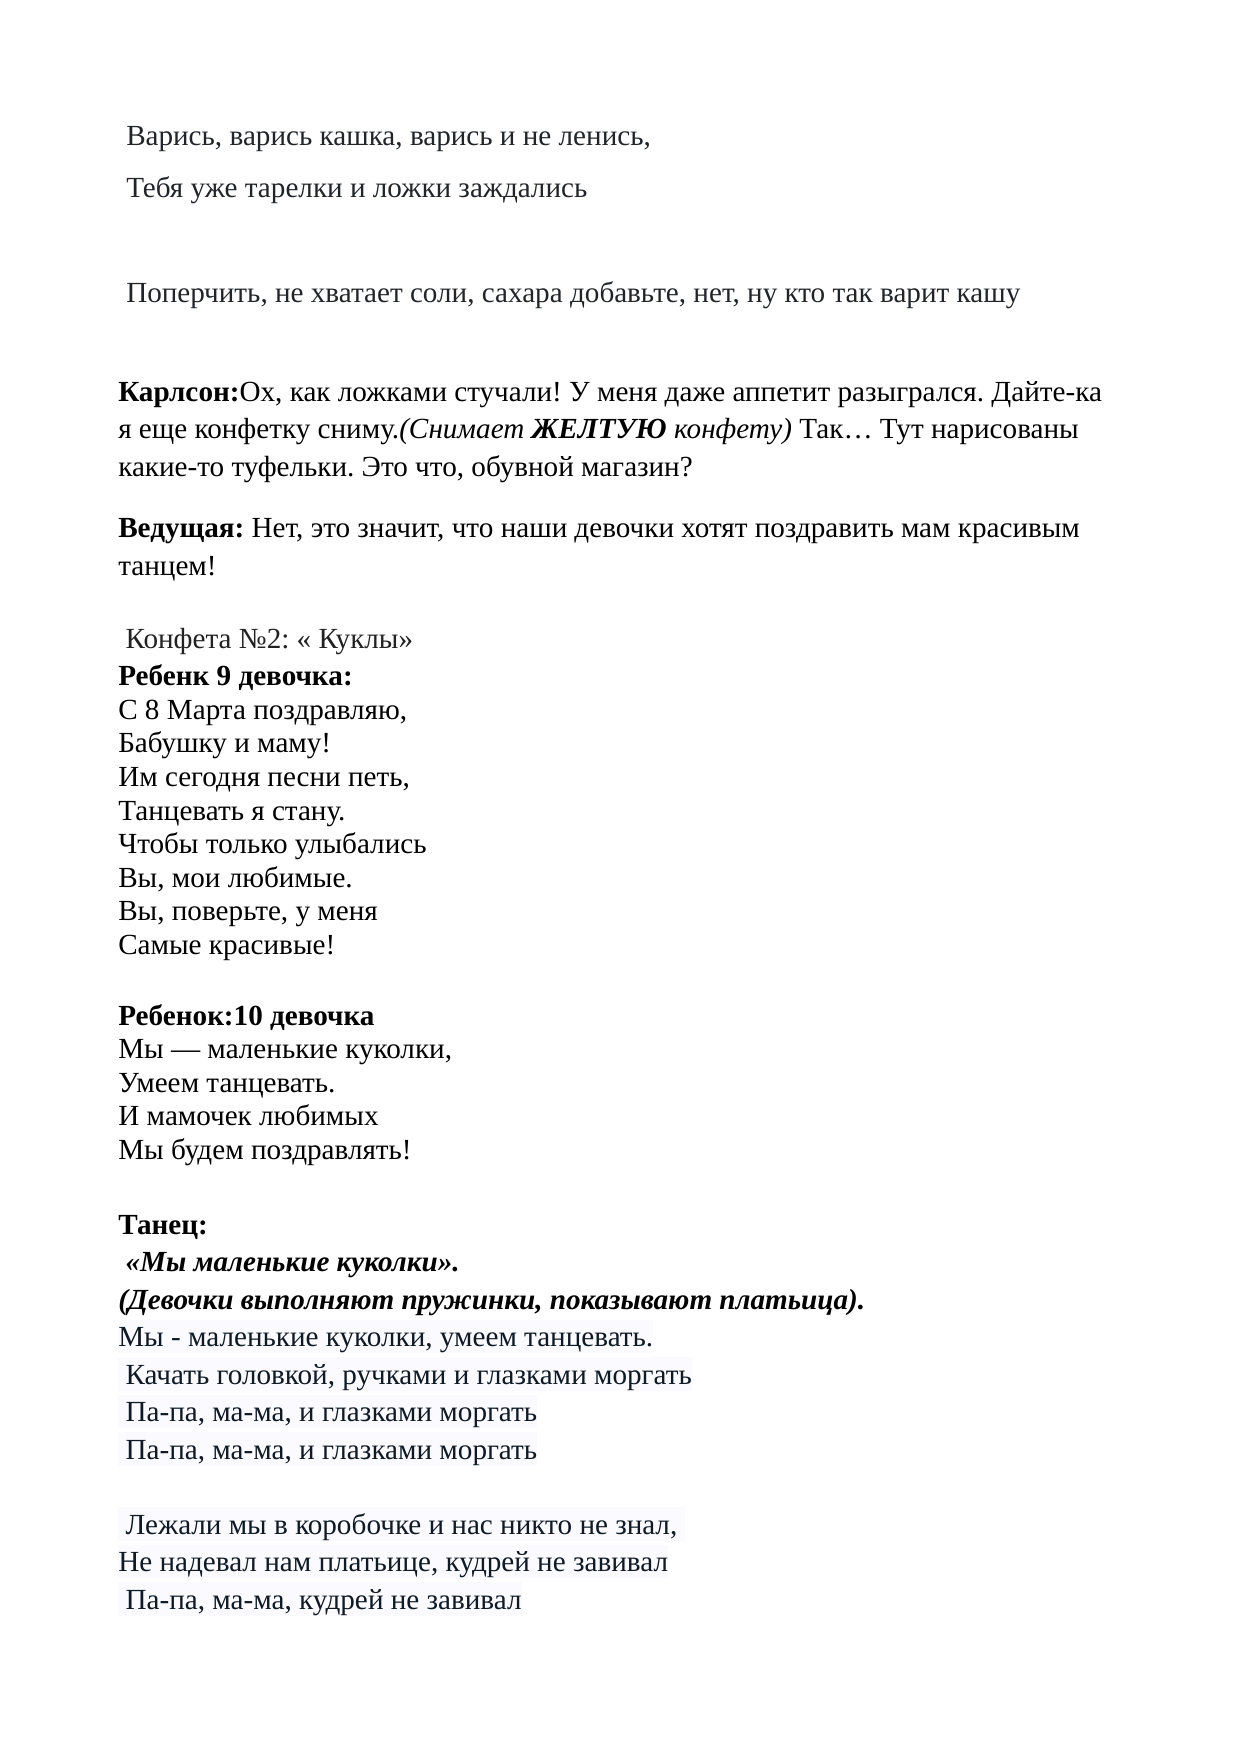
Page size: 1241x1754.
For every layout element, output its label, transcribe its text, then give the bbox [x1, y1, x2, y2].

text Тебя уже тарелки и ложки заждались [126, 170, 1122, 204]
text Мы - маленькие куколки, умеем танцевать. [118, 1316, 1122, 1353]
subtitle Конфета №2: « Куклы» [118, 604, 1122, 654]
text Карлсон:Ох, как ложками стучали! У меня даже аппетит разыгрался. Дайте-ка я еще конфетку сниму.(Снимает ЖЕЛТУЮ конфету) Так… Тут нарисованы какие-то туфельки. Это что, обувной магазин? [118, 370, 1122, 483]
text Лежали мы в коробочке и нас никто не знал, [118, 1503, 1122, 1541]
text (Девочки выполняют пружинки, показывают платьица). [118, 1278, 1122, 1316]
text Не надевал нам платьице, кудрей не завивал [118, 1541, 1122, 1578]
text И мамочек любимых [118, 1098, 1122, 1132]
text Танец: [118, 1203, 1122, 1241]
text Па-па, ма-ма, и глазками моргать [118, 1428, 1122, 1466]
text Мы будем поздравлять! [118, 1132, 1122, 1166]
text Умеем танцевать. [118, 1065, 1122, 1098]
text Качать головкой, ручками и глазками моргать [118, 1353, 1122, 1391]
text Ребенок:10 девочка [118, 994, 1122, 1031]
text Мы — маленькие куколки, [118, 1031, 1122, 1065]
text Варись, варись кашка, варись и не ленись, [126, 118, 1122, 152]
text Па-па, ма-ма, кудрей не завивал [118, 1578, 1122, 1616]
text Поперчить, не хватает соли, сахара добавьте, нет, ну кто так варит кашу [126, 275, 1122, 308]
text «Мы маленькие куколки». [118, 1241, 1122, 1278]
text Ребенк 9 девочка: [118, 654, 1122, 692]
text С 8 Марта поздравляю, Бабушку и маму! Им сегодня песни петь, Танцевать я стану. Чтобы только улыбались Вы, мои любимые. Вы, поверьте, у меня Самые красивые! [118, 692, 1122, 960]
text Па-па, ма-ма, и глазками моргать [118, 1391, 1122, 1428]
text Ведущая: Нет, это значит, что наши девочки хотят поздравить мам красивым танцем! [118, 506, 1122, 581]
